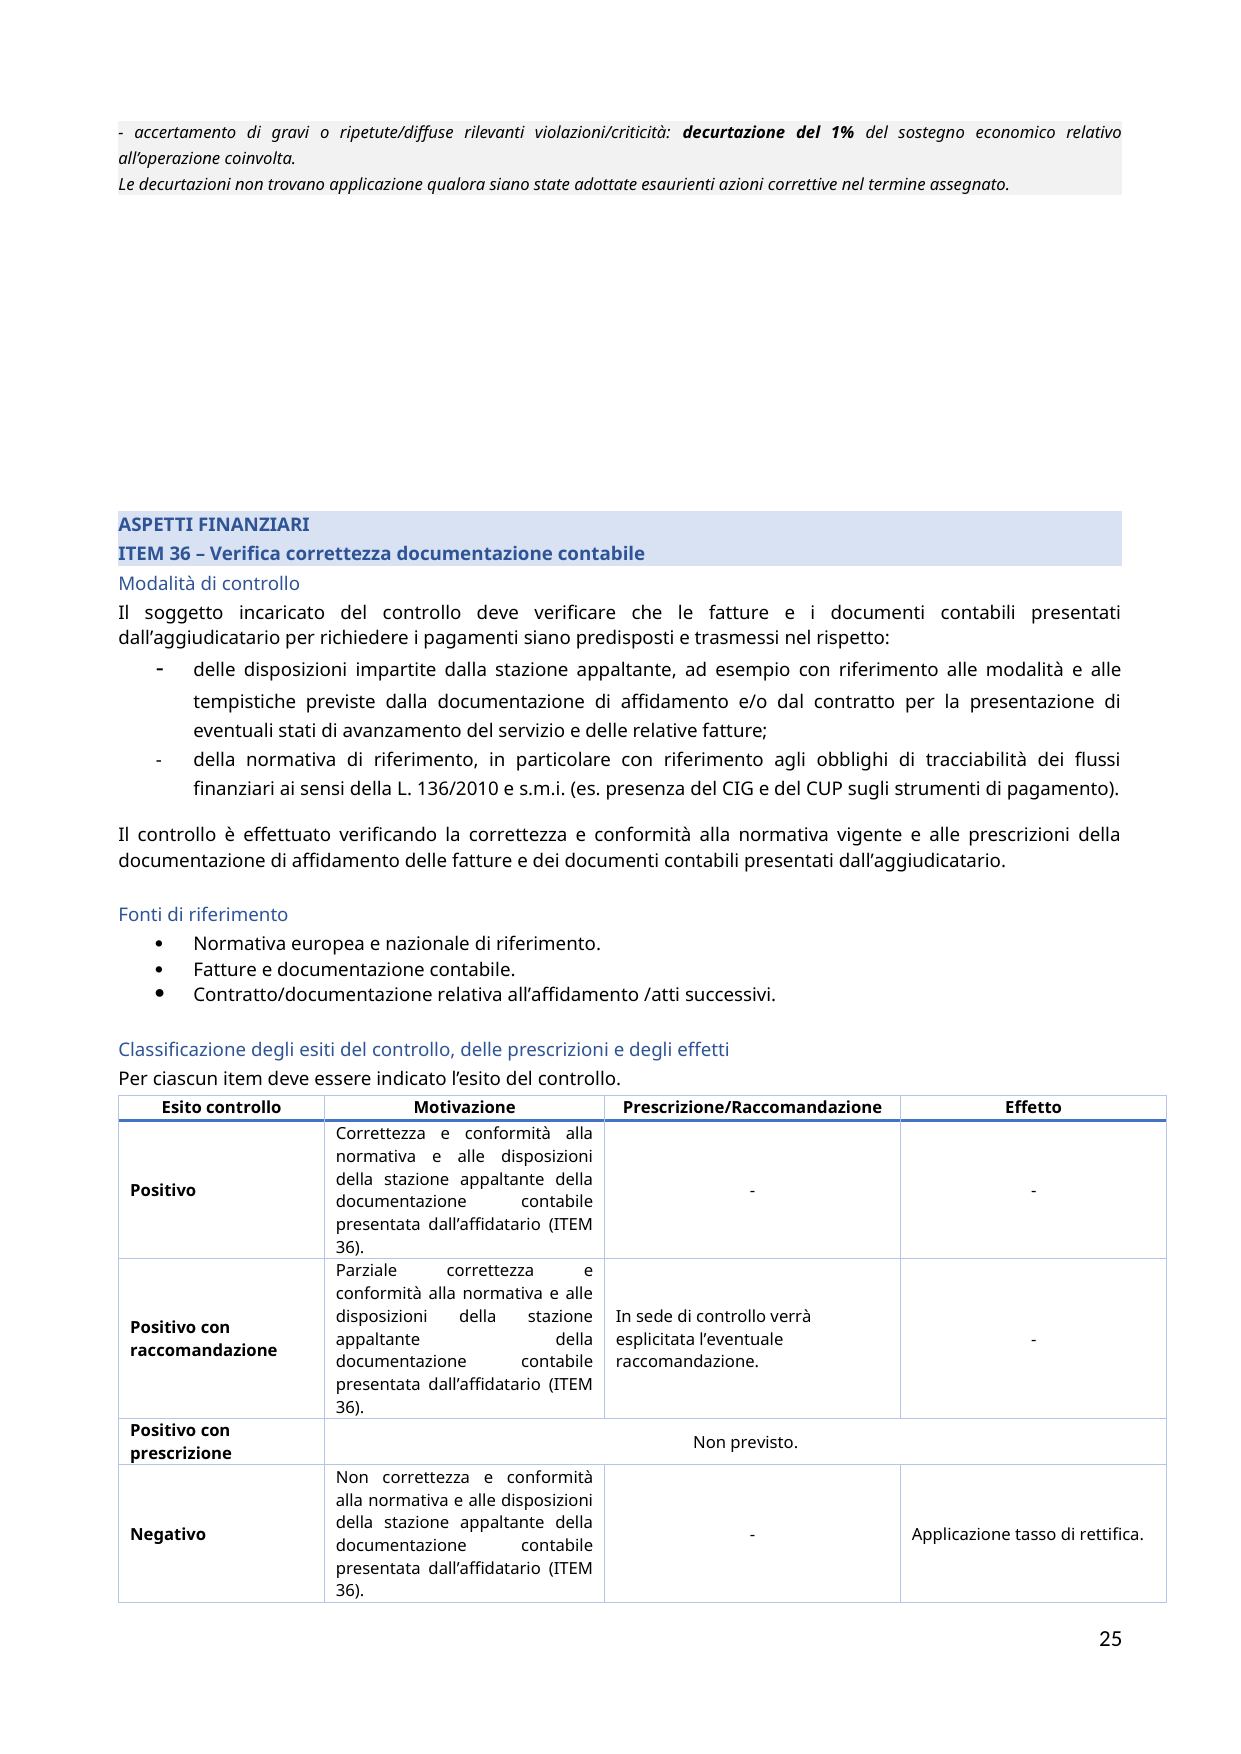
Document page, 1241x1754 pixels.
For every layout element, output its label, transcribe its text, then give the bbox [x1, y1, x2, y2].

table_header Effetto [901, 1096, 1166, 1118]
table_cell Positivo con prescrizione [119, 1419, 324, 1464]
text Le decurtazioni non trovano applicazione qualora siano state adottate esaurienti azioni correttive nel termine assegnato. [118, 173, 1122, 195]
table_header Prescrizione/Raccomandazione [605, 1096, 900, 1118]
table_cell Applicazione tasso di rettifica. [901, 1465, 1166, 1602]
table_cell Correttezza e conformità alla normativa e alle disposizioni della stazione appaltante della documentazione contabile presentata dall’affidatario (ITEM 36). [325, 1122, 604, 1258]
list Contratto/documentazione relativa all’affidamento /atti successivi. [156, 981, 1122, 1007]
text Il soggetto incaricato del controllo deve verificare che le fatture e i documenti contabili presentati dall’aggiudicatario per richiedere i pagamenti siano predisposti e trasmessi nel rispetto: [118, 599, 1122, 650]
table_cell Non previsto. [325, 1419, 1166, 1464]
table_cell - [901, 1122, 1166, 1258]
text Modalità di controllo [118, 570, 1122, 595]
list delle disposizioni impartite dalla stazione appaltante, ad esempio con riferimento alle modalità e alle tempistiche previste dalla documentazione di affidamento e/o dal contratto per la presentazione di eventuali stati di avanzamento del servizio e delle relative fatture; [156, 650, 1122, 743]
text ITEM 36 – Verifica correttezza documentazione contabile [118, 541, 1122, 566]
text Il controllo è effettuato verificando la correttezza e conformità alla normativa vigente e alle prescrizioni della documentazione di affidamento delle fatture e dei documenti contabili presentati dall’aggiudicatario. [118, 822, 1122, 873]
table_header Motivazione [325, 1096, 604, 1118]
text Per ciascun item deve essere indicato l’esito del controllo. [118, 1066, 1122, 1091]
list Fatture e documentazione contabile. [156, 956, 1122, 981]
table_cell Positivo [119, 1122, 324, 1258]
table_cell In sede di controllo verrà esplicitata l’eventuale raccomandazione. [605, 1259, 900, 1418]
table_cell Negativo [119, 1465, 324, 1602]
table_cell - [605, 1465, 900, 1602]
table_header Esito controllo [119, 1096, 324, 1118]
text ASPETTI FINANZIARI [118, 511, 1122, 537]
list della normativa di riferimento, in particolare con riferimento agli obblighi di tracciabilità dei flussi finanziari ai sensi della L. 136/2010 e s.m.i. (es. presenza del CIG e del CUP sugli strumenti di pagamento). [156, 746, 1122, 801]
table_cell - [901, 1259, 1166, 1418]
table_cell Parziale correttezza e conformità alla normativa e alle disposizioni della stazione appaltante della documentazione contabile presentata dall’affidatario (ITEM 36). [325, 1259, 604, 1418]
text Fonti di riferimento [118, 901, 1122, 927]
text - accertamento di gravi o ripetute/diffuse rilevanti violazioni/criticità: decurtazione del 1% del sostegno economico relativo all’operazione coinvolta. [118, 121, 1122, 169]
table_cell - [605, 1122, 900, 1258]
list Normativa europea e nazionale di riferimento. [156, 930, 1122, 956]
table_cell Non correttezza e conformità alla normativa e alle disposizioni della stazione appaltante della documentazione contabile presentata dall’affidatario (ITEM 36). [325, 1465, 604, 1602]
text Classificazione degli esiti del controllo, delle prescrizioni e degli effetti [118, 1036, 1122, 1062]
table_cell Positivo con raccomandazione [119, 1259, 324, 1418]
